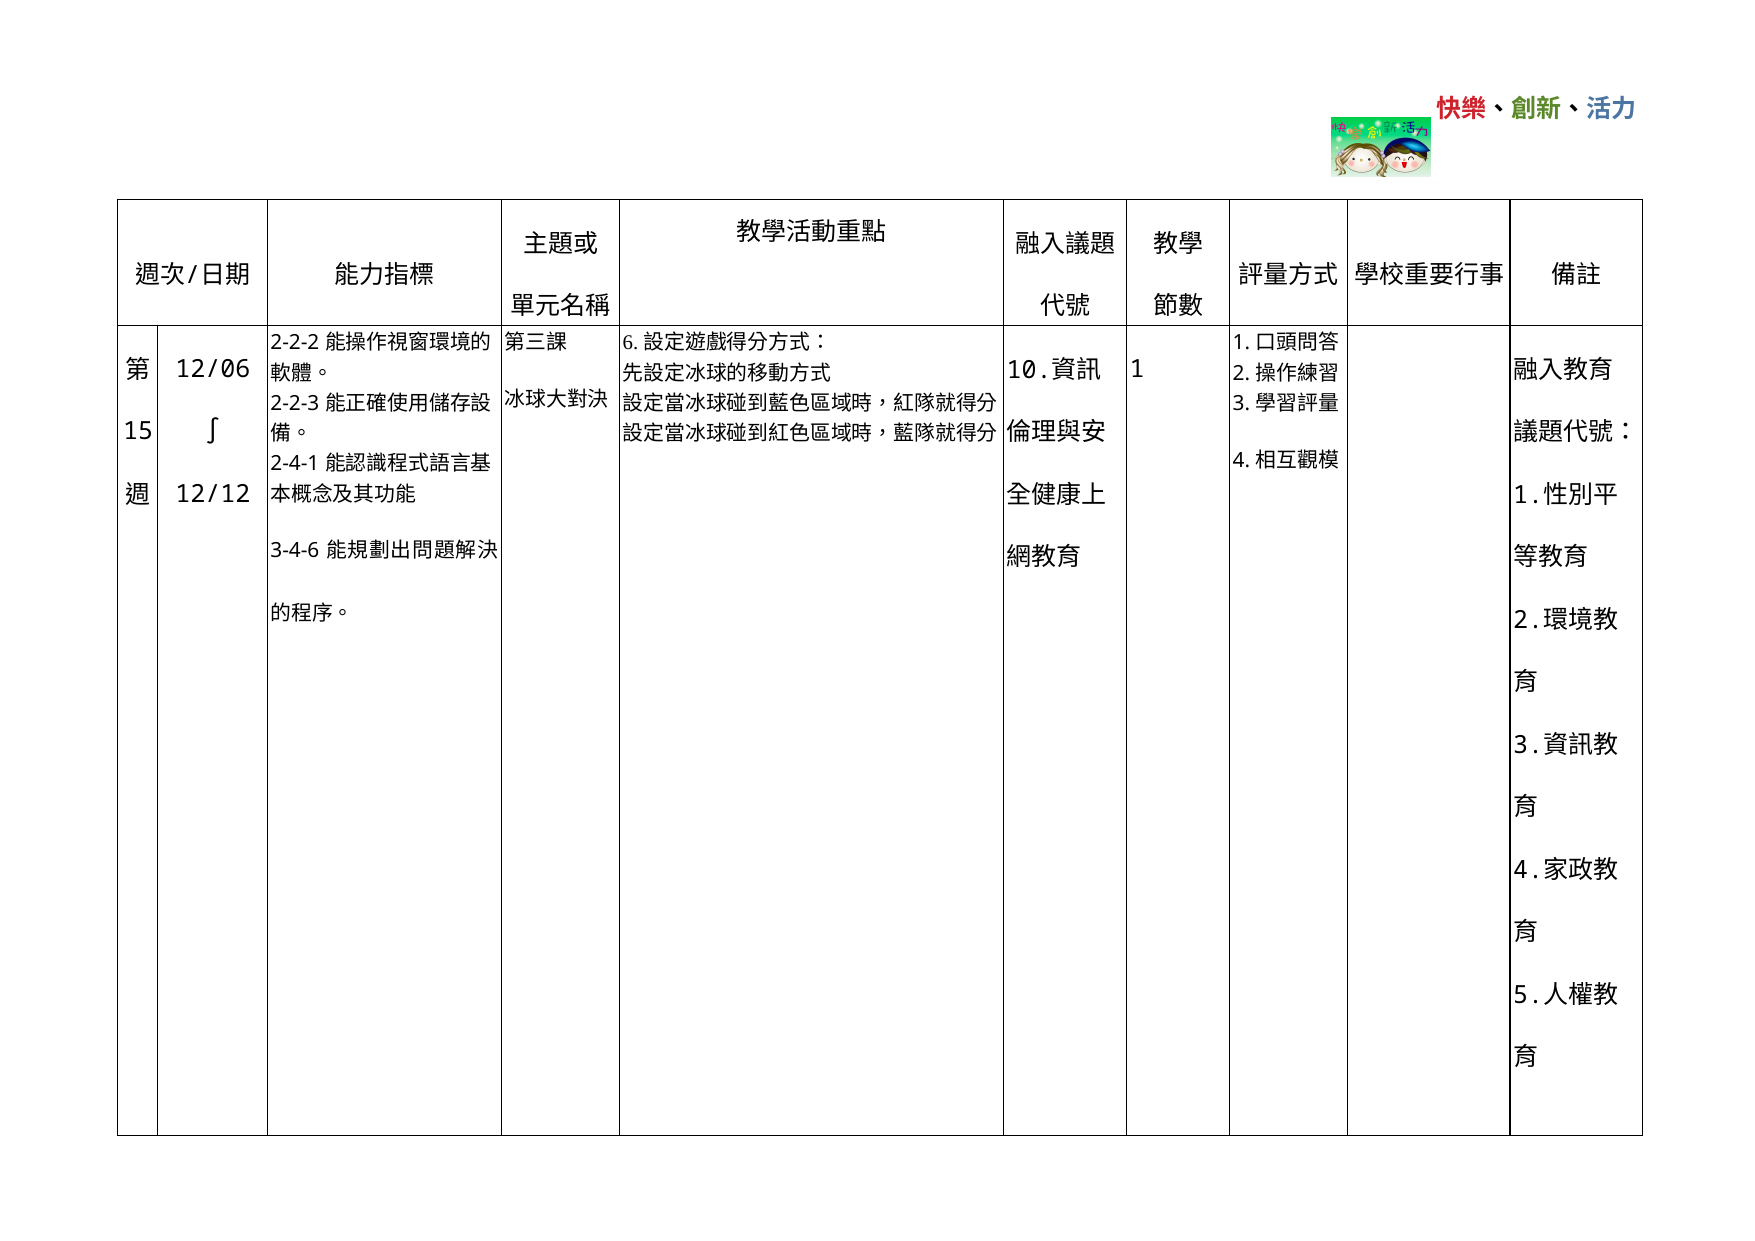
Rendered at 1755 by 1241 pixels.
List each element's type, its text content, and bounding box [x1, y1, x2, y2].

table_header 融入議題 代號 [1004, 200, 1126, 324]
table_header 學校重要行事 [1348, 200, 1509, 324]
table_header 教學 節數 [1127, 200, 1229, 324]
table_header 主題或 單元名稱 [502, 200, 619, 324]
table_header 評量方式 [1230, 200, 1347, 324]
table_header 能力指標 [268, 200, 501, 324]
table_header 備註 [1511, 200, 1642, 324]
table_cell 10.資訊倫理與安全健康上網教育 [1004, 326, 1126, 1135]
table_cell 6. 設定遊戲得分方式： 先設定冰球的移動方式 設定當冰球碰到藍色區域時，紅隊就得分 設定當冰球碰到紅色區域時，藍隊就得分 [620, 326, 1003, 1135]
table_cell 第 15 週 [118, 326, 157, 1135]
table_cell 第三課 冰球大對決 [502, 326, 619, 1135]
table_header 教學活動重點 [620, 200, 1003, 324]
table_cell [1348, 326, 1509, 1135]
table_cell 融入教育 議題代號： 1.性別平等教育 2.環境教育 3.資訊教育 4.家政教育 5.人權教育 [1511, 326, 1642, 1135]
table_cell 1 [1127, 326, 1229, 1135]
table_cell 2-2-2 能操作視窗環境的軟體。 2-2-3 能正確使用儲存設備。 2-4-1 能認識程式語言基本概念及其功能 3-4-6 能規劃出問題解決的程序。 [268, 326, 501, 1135]
table_cell 12/06 ∫ 12/12 [158, 326, 267, 1135]
table_header 週次/日期 [118, 200, 267, 324]
table_cell 1. 口頭問答 2. 操作練習 3. 學習評量 4. 相互觀模 [1230, 326, 1347, 1135]
